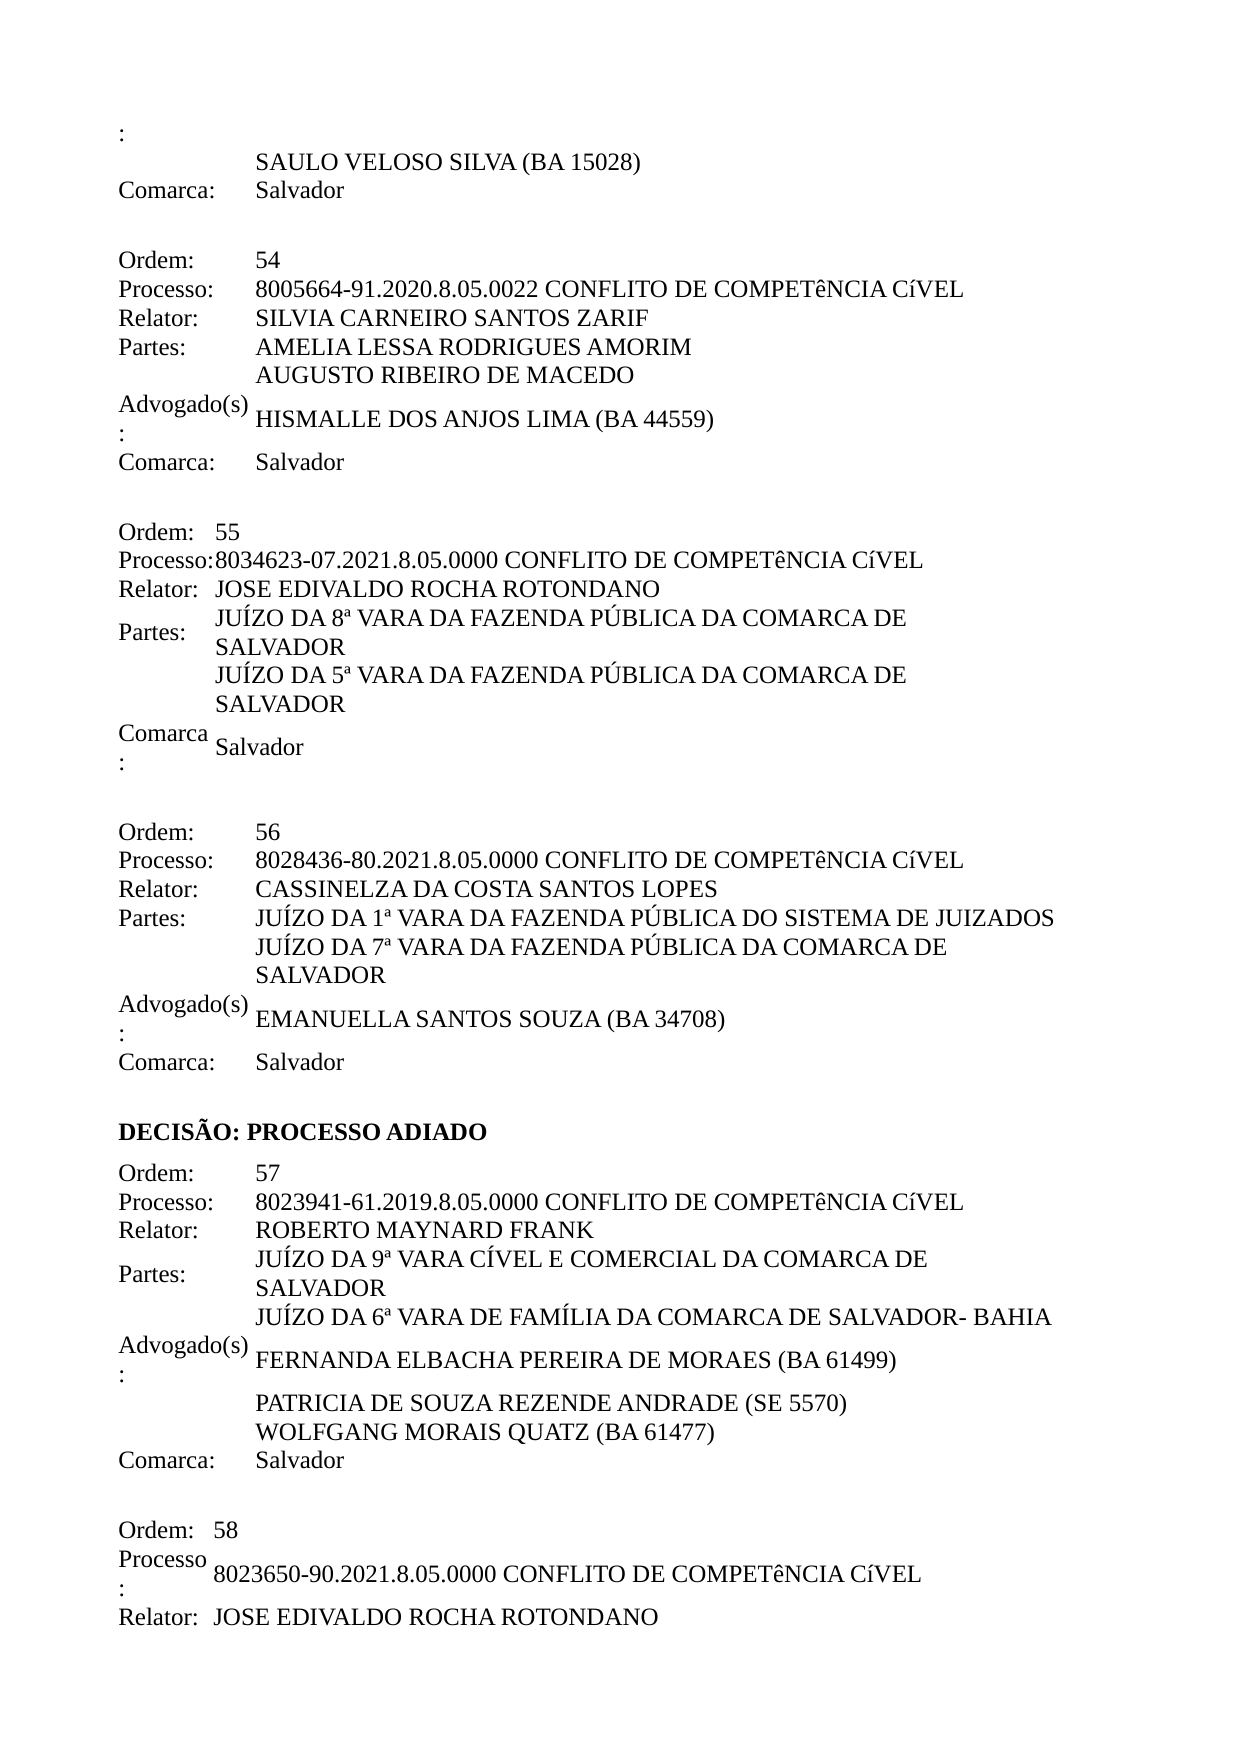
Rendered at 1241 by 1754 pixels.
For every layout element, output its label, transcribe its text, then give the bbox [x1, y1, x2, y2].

table_cell [118, 1388, 255, 1417]
table_cell [118, 1302, 255, 1331]
table_header 58 [213, 1516, 1122, 1544]
table_header Ordem: [118, 817, 255, 846]
table_cell Advogado(s): [118, 1331, 255, 1388]
table_header Ordem: [118, 246, 255, 274]
table_cell JUÍZO DA 1ª VARA DA FAZENDA PÚBLICA DO SISTEMA DE JUIZADOS [255, 903, 1079, 932]
table_cell 8005664-91.2020.8.05.0022 CONFLITO DE COMPETêNCIA CíVEL [255, 274, 965, 303]
table_cell [118, 661, 215, 718]
table_cell Processo: [118, 846, 255, 874]
table_header Ordem: [118, 517, 215, 546]
table_cell EMANUELLA SANTOS SOUZA (BA 34708) [255, 989, 1079, 1047]
table_cell [118, 932, 255, 989]
table_cell [118, 361, 255, 389]
table_cell 8023650-90.2021.8.05.0000 CONFLITO DE COMPETêNCIA CíVEL [213, 1544, 1122, 1602]
table_cell SILVIA CARNEIRO SANTOS ZARIF [255, 303, 965, 332]
table_cell PATRICIA DE SOUZA REZENDE ANDRADE (SE 5570) [255, 1388, 1059, 1417]
table_cell JUÍZO DA 9ª VARA CÍVEL E COMERCIAL DA COMARCA DE SALVADOR [255, 1244, 1059, 1302]
table_cell Processo: [118, 1187, 255, 1216]
table_header Ordem: [118, 1516, 213, 1544]
table_cell [118, 147, 255, 176]
table_cell SAULO VELOSO SILVA (BA 15028) [255, 147, 1080, 176]
table_header 54 [255, 246, 965, 274]
table_cell ROBERTO MAYNARD FRANK [255, 1216, 1059, 1244]
table_cell 8028436-80.2021.8.05.0000 CONFLITO DE COMPETêNCIA CíVEL [255, 846, 1079, 874]
table_cell Salvador [255, 1047, 1079, 1076]
table_header 55 [215, 517, 1039, 546]
table_cell Processo: [118, 274, 255, 303]
table_cell Comarca: [118, 1047, 255, 1076]
table_cell Relator: [118, 1602, 213, 1631]
table_cell Salvador [255, 1446, 1059, 1474]
table_cell Advogado(s): [118, 989, 255, 1047]
table_cell Partes: [118, 332, 255, 361]
table_cell Relator: [118, 874, 255, 903]
table_header Ordem: [118, 1158, 255, 1187]
table_cell Relator: [118, 303, 255, 332]
table_cell JOSE EDIVALDO ROCHA ROTONDANO [215, 574, 1039, 603]
table_cell Processo: [118, 1544, 213, 1602]
table_cell FERNANDA ELBACHA PEREIRA DE MORAES (BA 61499) [255, 1331, 1059, 1388]
table_cell Comarca: [118, 447, 255, 476]
table_cell Partes: [118, 903, 255, 932]
text DECISÃO: PROCESSO ADIADO [118, 1117, 1101, 1146]
table_header 57 [255, 1158, 1059, 1187]
table_cell [255, 118, 1080, 147]
table_cell JUÍZO DA 7ª VARA DA FAZENDA PÚBLICA DA COMARCA DE SALVADOR [255, 932, 1079, 989]
table_cell Partes: [118, 603, 215, 661]
table_cell Relator: [118, 574, 215, 603]
table_cell Advogado(s): [118, 389, 255, 447]
table_cell Comarca: [118, 718, 215, 776]
table_cell CASSINELZA DA COSTA SANTOS LOPES [255, 874, 1079, 903]
table_cell Relator: [118, 1216, 255, 1244]
table_cell Comarca: [118, 176, 255, 204]
table_cell [118, 1417, 255, 1446]
table_header 56 [255, 817, 1079, 846]
table_cell Salvador [255, 176, 1080, 204]
table_cell Comarca: [118, 1446, 255, 1474]
table_cell JUÍZO DA 5ª VARA DA FAZENDA PÚBLICA DA COMARCA DE SALVADOR [215, 661, 1039, 718]
table_cell JOSE EDIVALDO ROCHA ROTONDANO [213, 1602, 1122, 1631]
table_cell Processo: [118, 546, 215, 574]
table_cell JUÍZO DA 8ª VARA DA FAZENDA PÚBLICA DA COMARCA DE SALVADOR [215, 603, 1039, 661]
table_cell Salvador [215, 718, 1039, 776]
table_cell Partes: [118, 1244, 255, 1302]
table_cell 8034623-07.2021.8.05.0000 CONFLITO DE COMPETêNCIA CíVEL [215, 546, 1039, 574]
table_cell 8023941-61.2019.8.05.0000 CONFLITO DE COMPETêNCIA CíVEL [255, 1187, 1059, 1216]
table_cell HISMALLE DOS ANJOS LIMA (BA 44559) [255, 389, 965, 447]
table_cell JUÍZO DA 6ª VARA DE FAMÍLIA DA COMARCA DE SALVADOR- BAHIA [255, 1302, 1059, 1331]
table_cell AUGUSTO RIBEIRO DE MACEDO [255, 361, 965, 389]
table_cell Salvador [255, 447, 965, 476]
table_cell WOLFGANG MORAIS QUATZ (BA 61477) [255, 1417, 1059, 1446]
table_cell : [118, 118, 255, 147]
table_cell AMELIA LESSA RODRIGUES AMORIM [255, 332, 965, 361]
